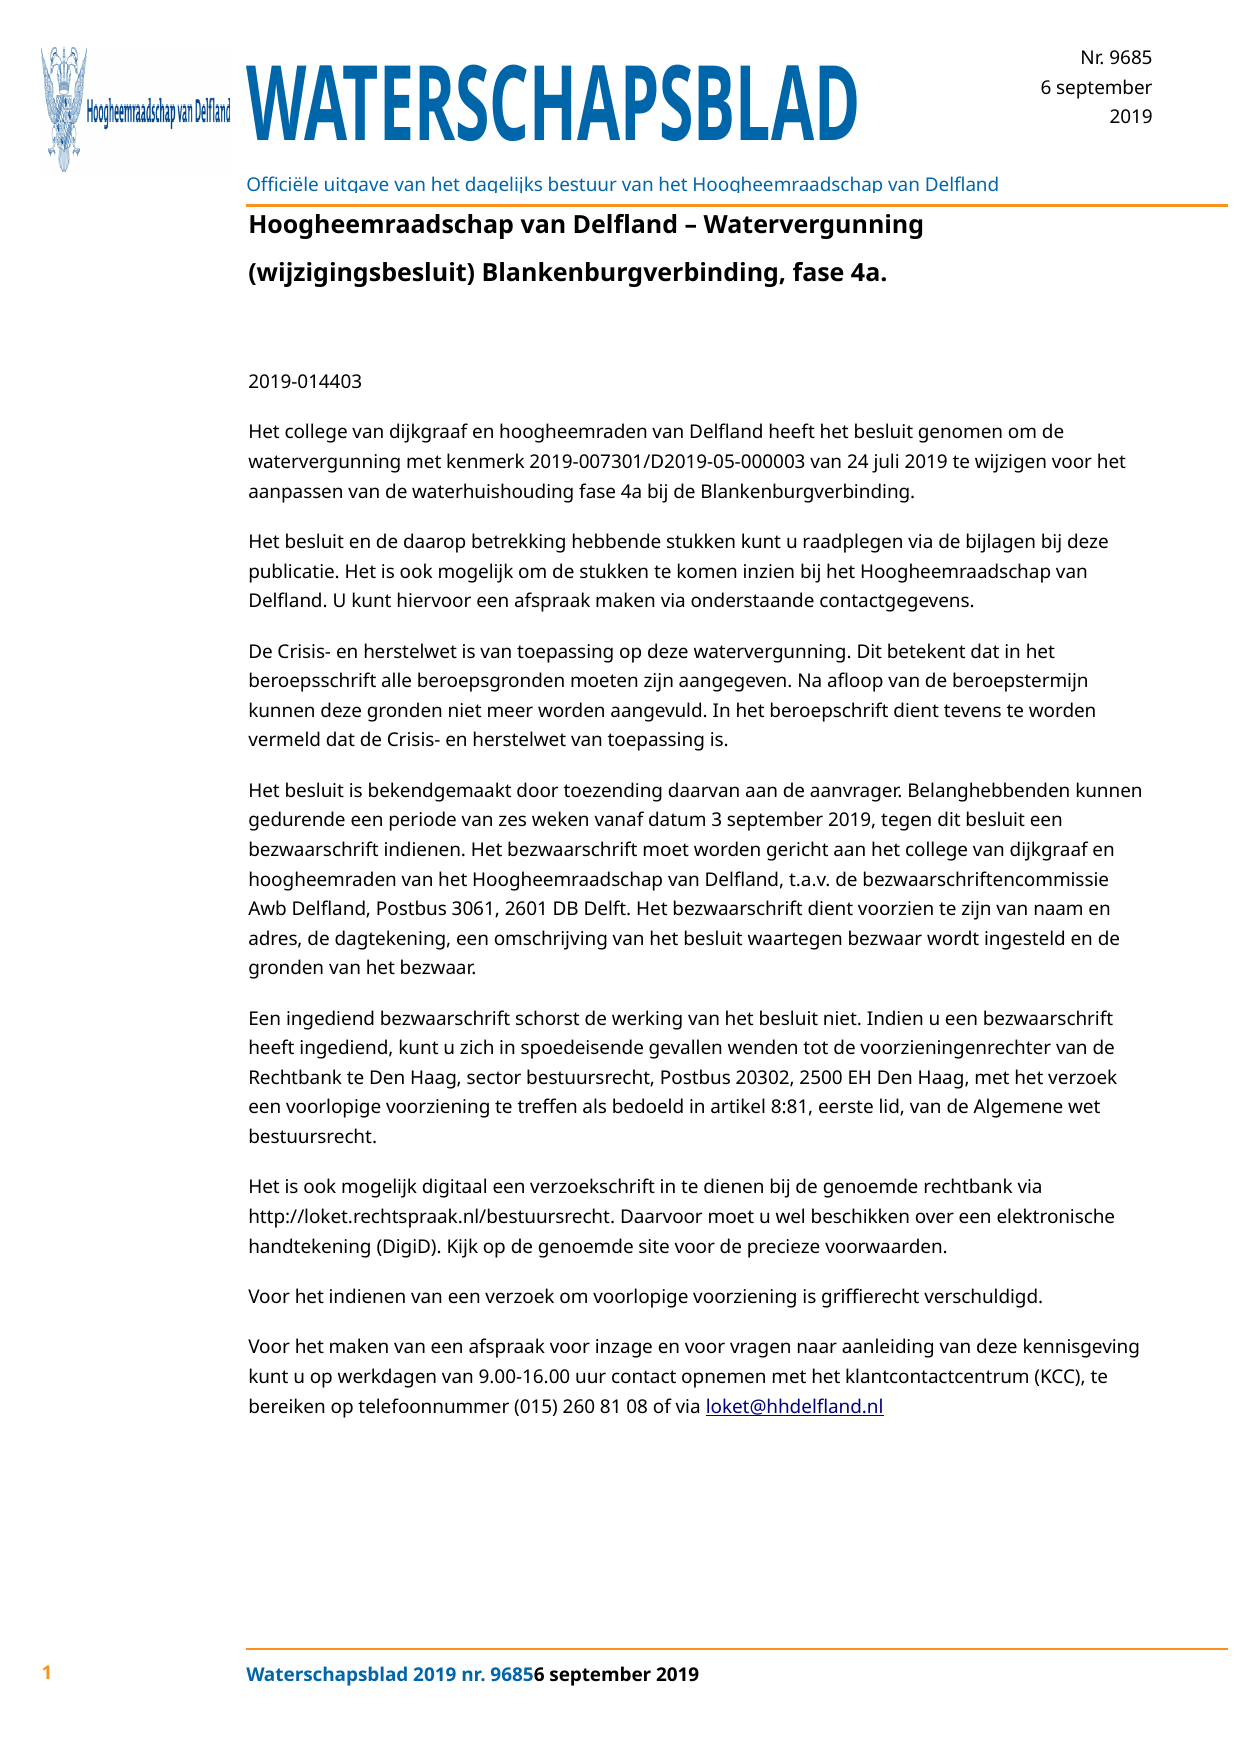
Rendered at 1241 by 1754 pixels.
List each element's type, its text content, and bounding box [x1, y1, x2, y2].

text Voor het indienen van een verzoek om voorlopige voorziening is griffierecht verschuldigd. [248, 1283, 1152, 1309]
picture [41, 47, 231, 172]
text 2019-014403 [248, 368, 1152, 394]
text Hoogheemraadschap van Delfland – Watervergunning (wijzigingsbesluit) Blankenburgverbinding, fase 4a. [248, 207, 1152, 288]
text Voor het maken van een afspraak voor inzage en voor vragen naar aanleiding van deze kennisgeving kunt u op werkdagen van 9.00-16.00 uur contact opnemen met het klantcontactcentrum (KCC), te bereiken op telefoonnummer (015) 260 81 08 of via loket@hhdelfland.nl [248, 1334, 1152, 1419]
text Een ingediend bezwaarschrift schorst de werking van het besluit niet. Indien u een bezwaarschrift heeft ingediend, kunt u zich in spoedeisende gevallen wenden tot de voorzieningenrechter van de Rechtbank te Den Haag, sector bestuursrecht, Postbus 20302, 2500 EH Den Haag, met het verzoek een voorlopige voorziening te treffen als bedoeld in artikel 8:81, eerste lid, van de Algemene wet bestuursrecht. [248, 1005, 1152, 1149]
text Het is ook mogelijk digitaal een verzoekschrift in te dienen bij de genoemde rechtbank via http://loket.rechtspraak.nl/bestuursrecht. Daarvoor moet u wel beschikken over een elektronische handtekening (DigiD). Kijk op de genoemde site voor de precieze voorwaarden. [248, 1174, 1152, 1259]
text Het college van dijkgraaf en hoogheemraden van Delfland heeft het besluit genomen om de watervergunning met kenmerk 2019-007301/D2019-05-000003 van 24 juli 2019 te wijzigen voor het aanpassen van de waterhuishouding fase 4a bij de Blankenburgverbinding. [248, 419, 1152, 504]
text De Crisis- en herstelwet is van toepassing op deze watervergunning. Dit betekent dat in het beroepsschrift alle beroepsgronden moeten zijn aangegeven. Na afloop van de beroepstermijn kunnen deze gronden niet meer worden aangevuld. In het beroepschrift dient tevens te worden vermeld dat de Crisis- en herstelwet van toepassing is. [248, 638, 1152, 752]
text Het besluit en de daarop betrekking hebbende stukken kunt u raadplegen via de bijlagen bij deze publicatie. Het is ook mogelijk om de stukken te komen inzien bij het Hoogheemraadschap van Delfland. U kunt hiervoor een afspraak maken via onderstaande contactgegevens. [248, 528, 1152, 613]
text Het besluit is bekendgemaakt door toezending daarvan aan de aanvrager. Belanghebbenden kunnen gedurende een periode van zes weken vanaf datum 3 september 2019, tegen dit besluit een bezwaarschrift indienen. Het bezwaarschrift moet worden gericht aan het college van dijkgraaf en hoogheemraden van het Hoogheemraadschap van Delfland, t.a.v. de bezwaarschriftencommissie Awb Delfland, Postbus 3061, 2601 DB Delft. Het bezwaarschrift dient voorzien te zijn van naam en adres, de dagtekening, een omschrijving van het besluit waartegen bezwaar wordt ingesteld en de gronden van het bezwaar. [248, 777, 1152, 980]
